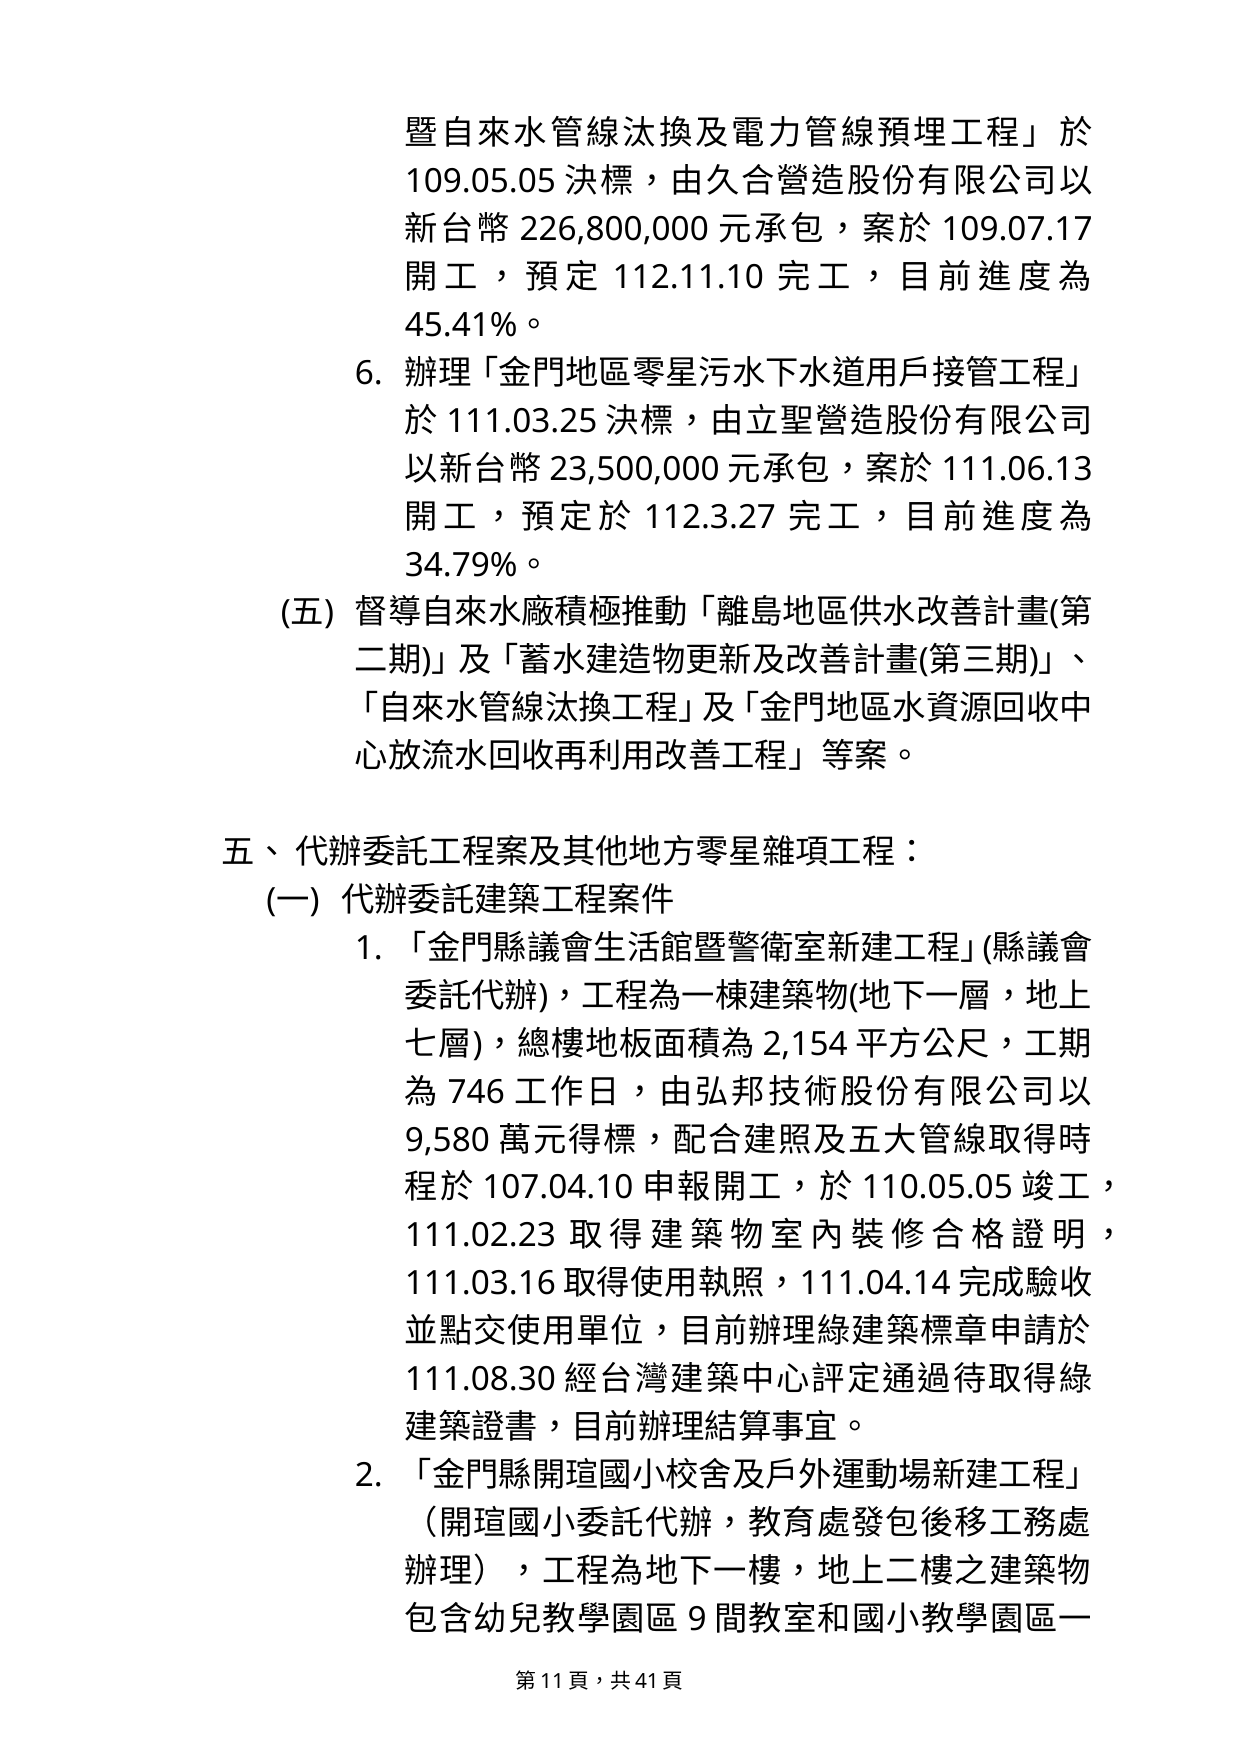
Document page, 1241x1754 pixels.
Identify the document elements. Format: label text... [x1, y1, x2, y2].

list 「金門縣開瑄國小校舍及戶外運動場新建工程」（開瑄國小委託代辦，教育處發包後移工務處辦理），工程為地下一樓，地上二樓之建築物，包含幼兒教學園區9間教室和國小教學園區一般教室12間、專科教室8間，另有一幢餐廳、廚房與活動室等及戶外運動場與籃球場，總樓地板面積為為8,522.6平方公尺，108.02.01決標，由弘邦技術股份有限公司以2億7,630萬元得標，108.04.18開工，111.05.27辦理使用執照現場勘驗及申報第一階段工程(建築物含戶外景觀及運動場)工程竣工，111.07.31申報第二階段工程竣工，111.08.05初驗完成，111.09.02驗收完成並移交使用單位，目前辦理綠建築標章送件申請及後續結算事宜。 [354, 1448, 1092, 1640]
list 代辦委託建築工程案件 [266, 873, 1092, 921]
list 「金門縣議會生活館暨警衛室新建工程」(縣議會委託代辦)，工程為一棟建築物(地下一層，地上七層)，總樓地板面積為2,154平方公尺，工期為746工作日，由弘邦技術股份有限公司以9,580萬元得標，配合建照及五大管線取得時程於107.04.10申報開工，於110.05.05竣工，111.02.23取得建築物室內裝修合格證明，111.03.16取得使用執照，111.04.14完成驗收並點交使用單位，目前辦理綠建築標章申請於111.08.30經台灣建築中心評定通過待取得綠建築證書，目前辦理結算事宜。 [354, 921, 1092, 1448]
list 督導自來水廠積極推動「離島地區供水改善計畫(第二期)」及「蓄水建造物更新及改善計畫(第三期)」、「自來水管線汰換工程」及「金門地區水資源回收中心放流水回收再利用改善工程」等案。 [281, 586, 1092, 777]
list 辦理「金門地區零星污水下水道用戶接管工程」於111.03.25決標，由立聖營造股份有限公司以新台幣23,500,000元承包，案於111.06.13開工，預定於112.3.27完工，目前進度為34.79%。 [354, 346, 1092, 586]
list 暨自來水管線汰換及電力管線預埋工程」於109.05.05決標，由久合營造股份有限公司以新台幣226,800,000元承包，案於109.07.17開工，預定112.11.10完工，目前進度為45.41%。 [354, 106, 1092, 346]
list 代辦委託工程案及其他地方零星雜項工程： [222, 825, 1092, 873]
